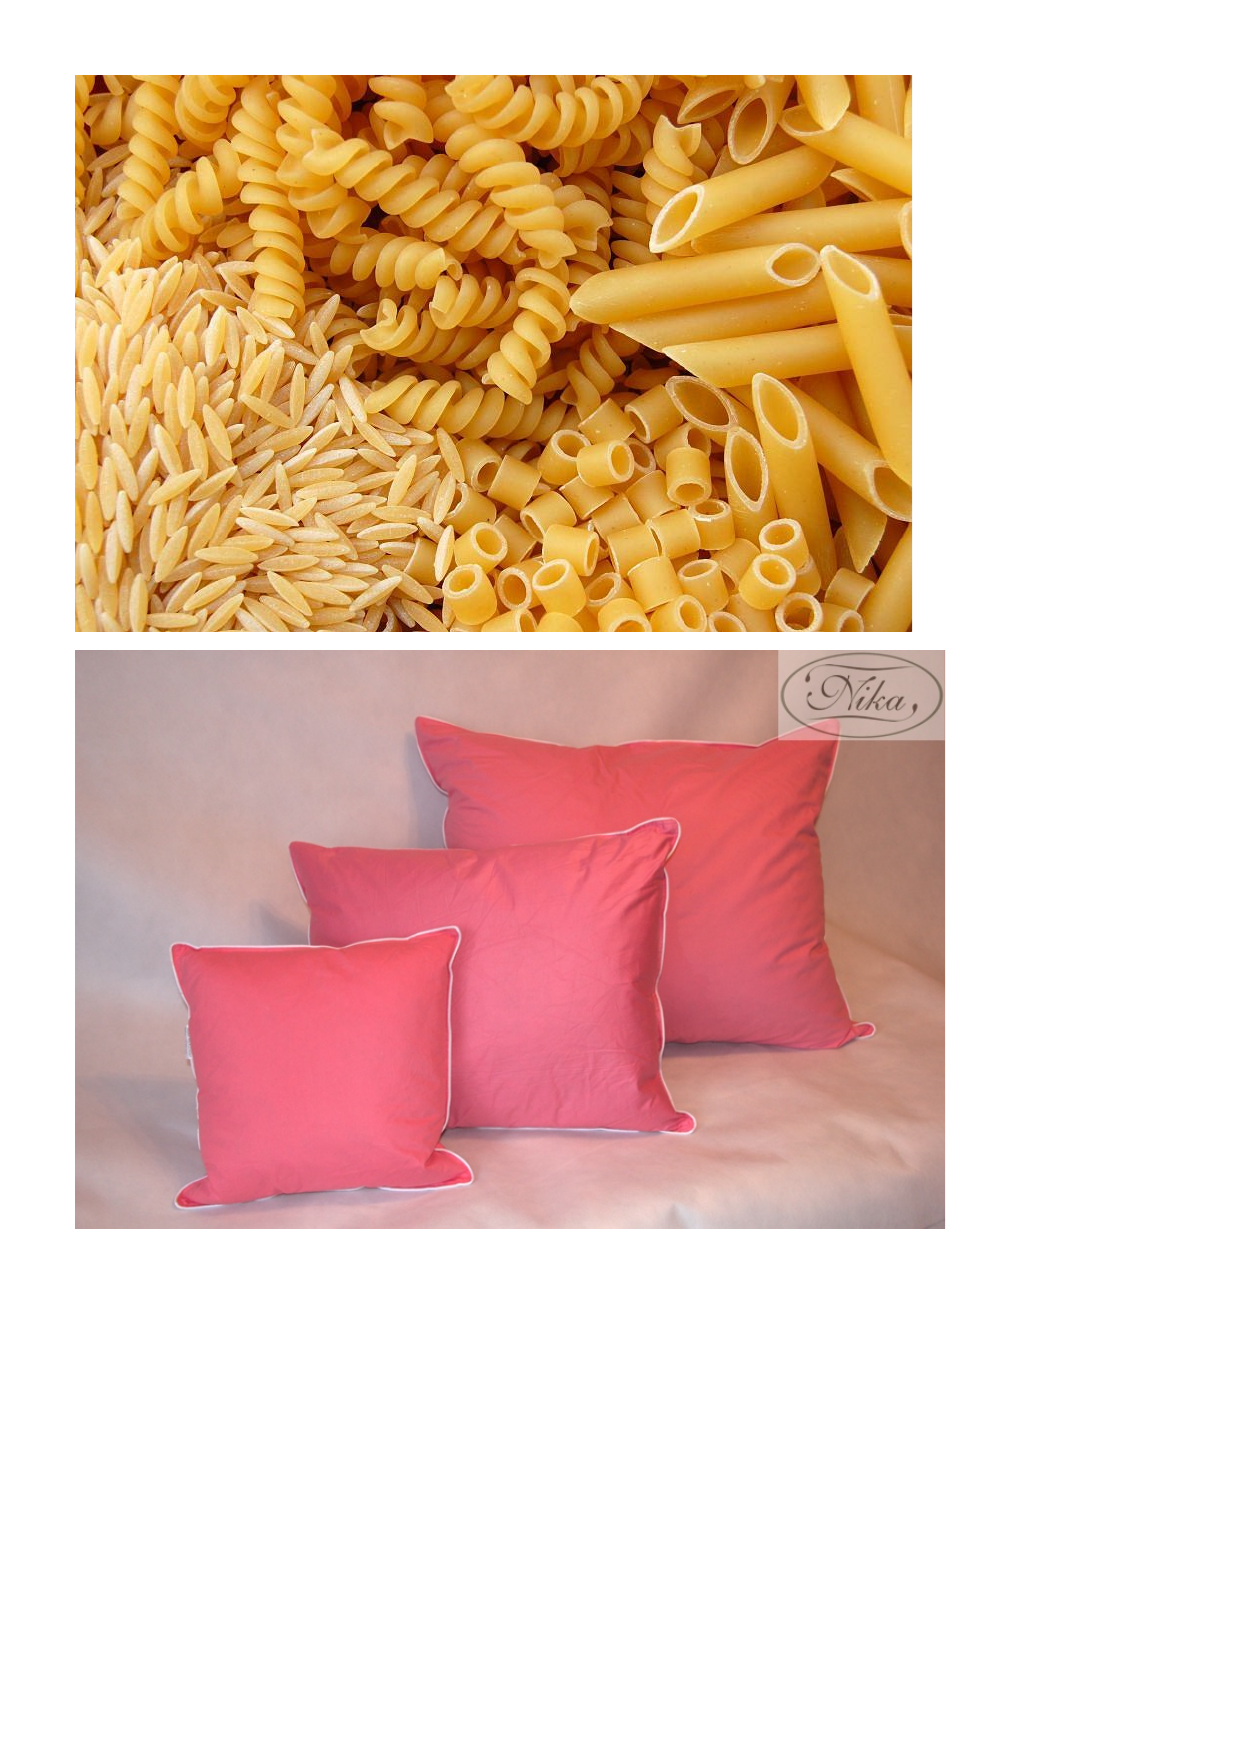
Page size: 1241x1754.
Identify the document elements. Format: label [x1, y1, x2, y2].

picture [75, 75, 913, 632]
picture [75, 650, 946, 1229]
